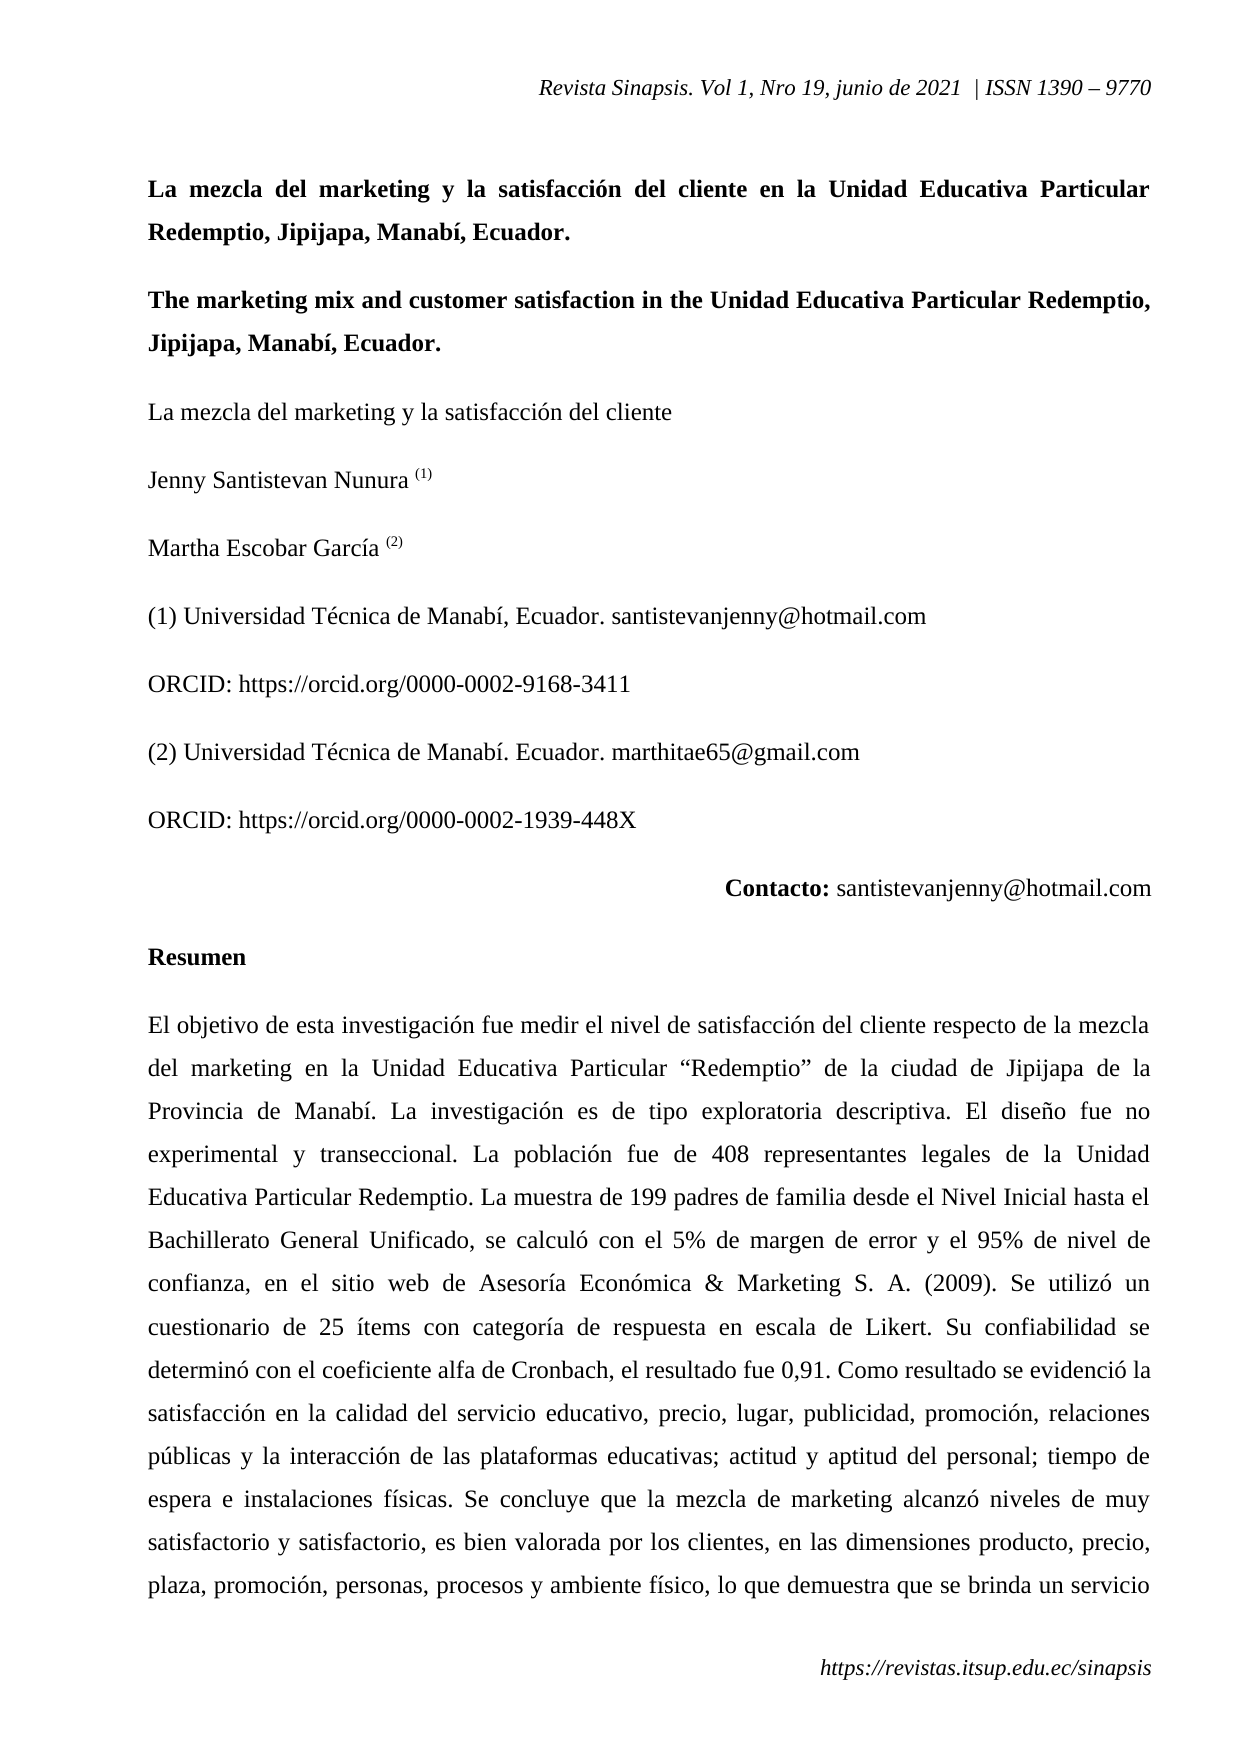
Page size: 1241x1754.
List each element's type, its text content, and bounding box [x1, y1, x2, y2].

text Contacto: santistevanjenny@hotmail.com [148, 873, 1152, 902]
text El objetivo de esta investigación fue medir el nivel de satisfacción del cliente respecto de la mezcla del marketing en la Unidad Educativa Particular “Redemptio” de la ciudad de Jipijapa de la Provincia de Manabí. La investigación es de tipo exploratoria descriptiva. El diseño fue no experimental y transeccional. La población fue de 408 representantes legales de la Unidad Educativa Particular Redemptio. La muestra de 199 padres de familia desde el Nivel Inicial hasta el Bachillerato General Unificado, se calculó con el 5% de margen de error y el 95% de nivel de confianza, en el sitio web de Asesoría Económica & Marketing S. A. (2009). Se utilizó un cuestionario de 25 ítems con categoría de respuesta en escala de Likert. Su confiabilidad se determinó con el coeficiente alfa de Cronbach, el resultado fue 0,91. Como resultado se evidenció la satisfacción en la calidad del servicio educativo, precio, lugar, publicidad, promoción, relaciones públicas y la interacción de las plataformas educativas; actitud y aptitud del personal; tiempo de espera e instalaciones físicas. Se concluye que la mezcla de marketing alcanzó niveles de muy satisfactorio y satisfactorio, es bien valorada por los clientes, en las dimensiones producto, precio, plaza, promoción, personas, procesos y ambiente físico, lo que demuestra que se brinda un servicio [148, 1010, 1152, 1599]
text (2) Universidad Técnica de Manabí. Ecuador. marthitae65@gmail.com [148, 737, 1152, 766]
text ORCID: https://orcid.org/0000-0002-9168-3411 [148, 669, 1152, 698]
text The marketing mix and customer satisfaction in the Unidad Educativa Particular Redemptio, Jipijapa, Manabí, Ecuador. [148, 285, 1152, 357]
text ORCID: https://orcid.org/0000-0002-1939-448X [148, 805, 1152, 834]
text (1) Universidad Técnica de Manabí, Ecuador. santistevanjenny@hotmail.com [148, 601, 1152, 630]
text Martha Escobar García (2) [148, 533, 1152, 562]
text La mezcla del marketing y la satisfacción del cliente [148, 397, 1152, 425]
text La mezcla del marketing y la satisfacción del cliente en la Unidad Educativa Particular Redemptio, Jipijapa, Manabí, Ecuador. [148, 174, 1152, 246]
text Jenny Santistevan Nunura (1) [148, 465, 1152, 493]
text Resumen [148, 942, 1152, 970]
